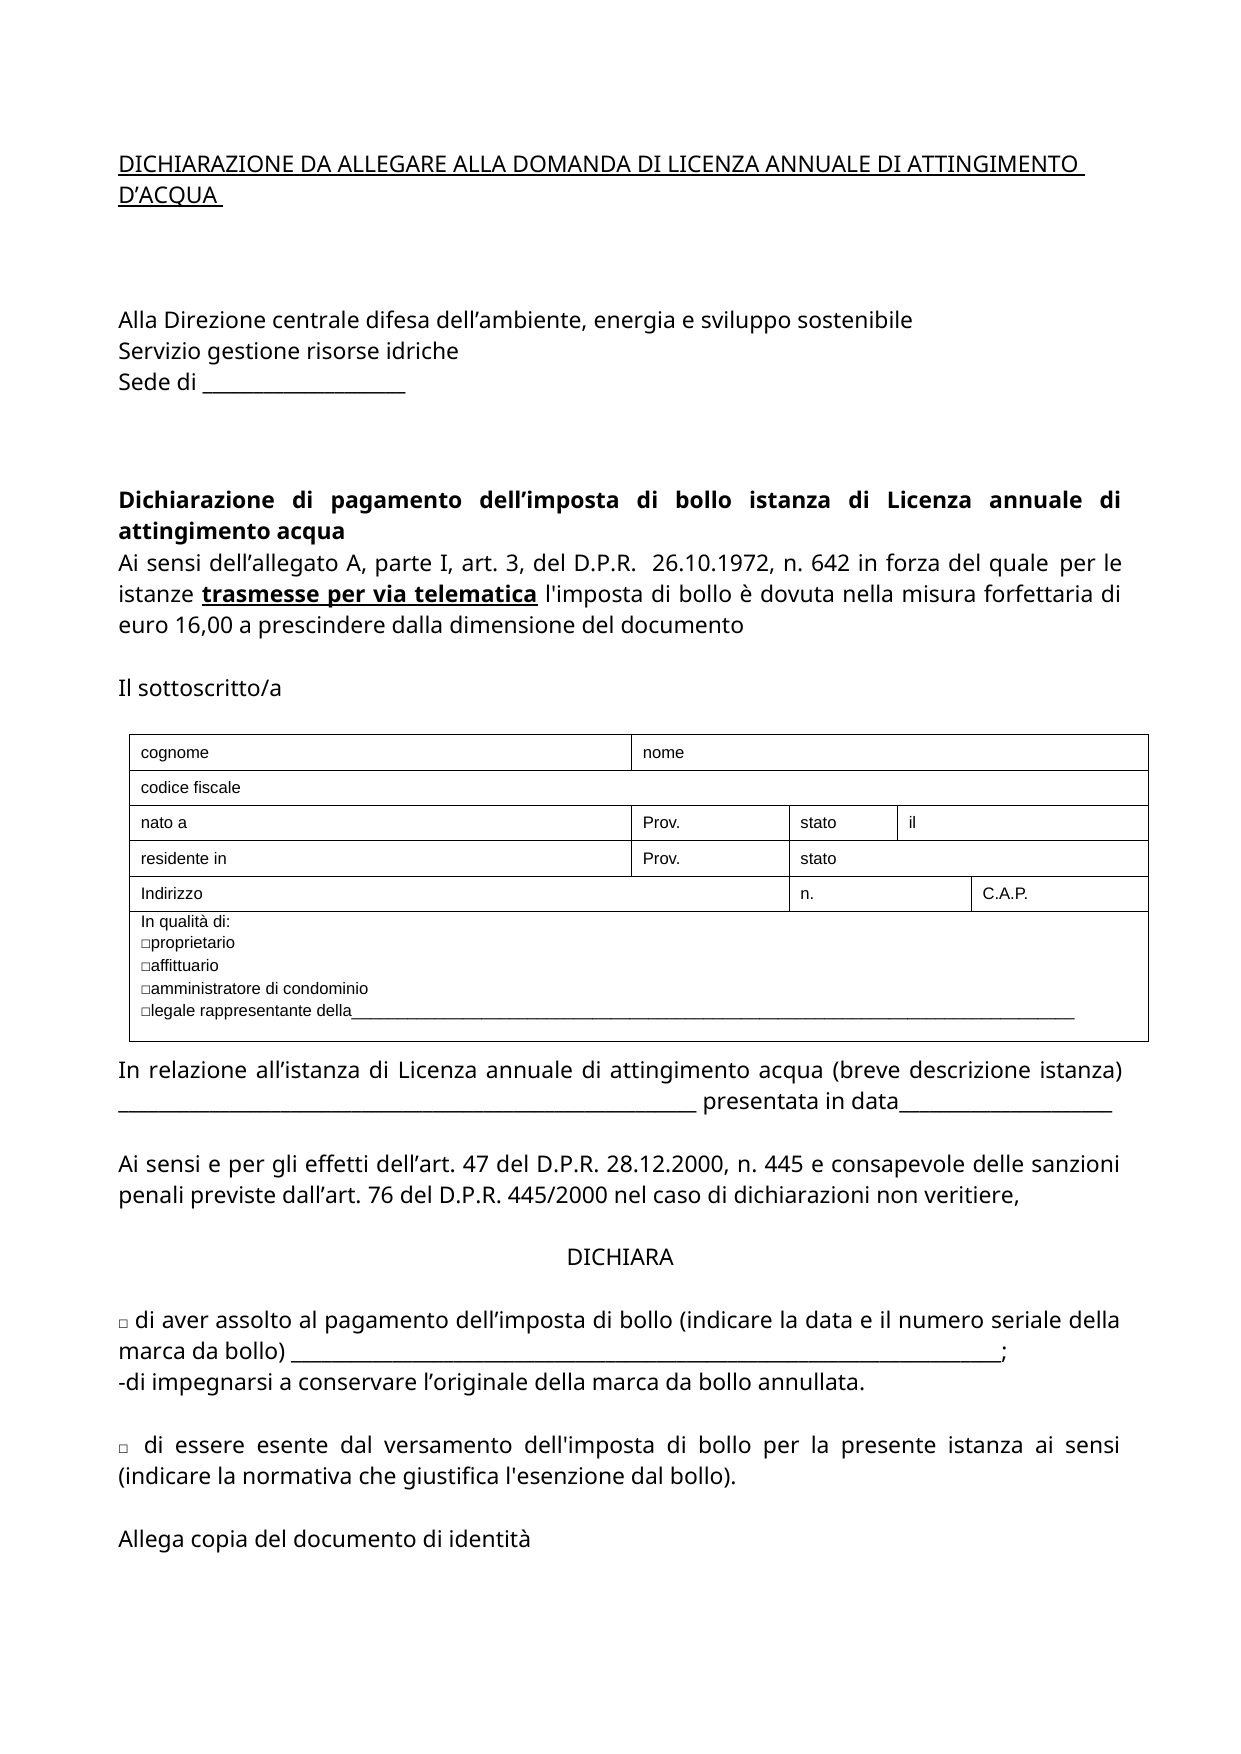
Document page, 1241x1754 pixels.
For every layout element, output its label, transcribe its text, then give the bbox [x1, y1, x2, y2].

table_cell Prov. [632, 841, 789, 876]
table_cell Prov. [632, 806, 789, 840]
text ☐ di essere esente dal versamento dell'imposta di bollo per la presente istanza ai sensi (indicare la normativa che giustifica l'esenzione dal bollo). [118, 1429, 1122, 1491]
table_cell Indirizzo [130, 877, 789, 911]
text Ai sensi e per gli effetti dell’art. 47 del D.P.R. 28.12.2000, n. 445 e consapevole delle sanzioni penali previste dall’art. 76 del D.P.R. 445/2000 nel caso di dichiarazioni non veritiere, [118, 1148, 1122, 1210]
text Servizio gestione risorse idriche [118, 335, 1122, 366]
text Allega copia del documento di identità [118, 1523, 1122, 1554]
text Sede di ____________________ [118, 366, 1122, 398]
text Ai sensi dell’allegato A, parte I, art. 3, del D.P.R. 26.10.1972, n. 642 in forza del quale per le istanze trasmesse per via telematica l'imposta di bollo è dovuta nella misura forfettaria di euro 16,00 a prescindere dalla dimensione del documento [118, 547, 1122, 640]
table_cell C.A.P. [972, 877, 1148, 911]
table_cell stato [790, 841, 1148, 876]
table_cell In qualità di: ☐proprietario ☐affittuario ☐amministratore di condominio ☐legale rappresentante della______________________________________________________________________________ [130, 912, 1148, 1041]
table_cell nato a [130, 806, 631, 840]
table_header cognome [130, 735, 631, 769]
table_cell stato [790, 806, 897, 840]
table_cell codice fiscale [130, 771, 1148, 805]
text -di impegnarsi a conservare l’originale della marca da bollo annullata. [118, 1366, 1122, 1398]
table_cell n. [790, 877, 971, 911]
text In relazione all’istanza di Licenza annuale di attingimento acqua (breve descrizione istanza) _________________________________________________________ presentata in data_____________________ [118, 1054, 1122, 1116]
table_cell il [898, 806, 1148, 840]
text DICHIARA [118, 1241, 1122, 1273]
table_header nome [632, 735, 1148, 769]
text ☐ di aver assolto al pagamento dell’imposta di bollo (indicare la data e il numero seriale della marca da bollo) ______________________________________________________________________; [118, 1304, 1122, 1366]
table_cell residente in [130, 841, 631, 876]
text Dichiarazione di pagamento dell’imposta di bollo istanza di Licenza annuale di attingimento acqua [118, 484, 1122, 547]
text DICHIARAZIONE DA ALLEGARE ALLA DOMANDA DI LICENZA ANNUALE DI ATTINGIMENTO D’ACQUA [118, 148, 1122, 210]
text Il sottoscritto/a [118, 672, 1122, 703]
text Alla Direzione centrale difesa dell’ambiente, energia e sviluppo sostenibile [118, 304, 1122, 335]
